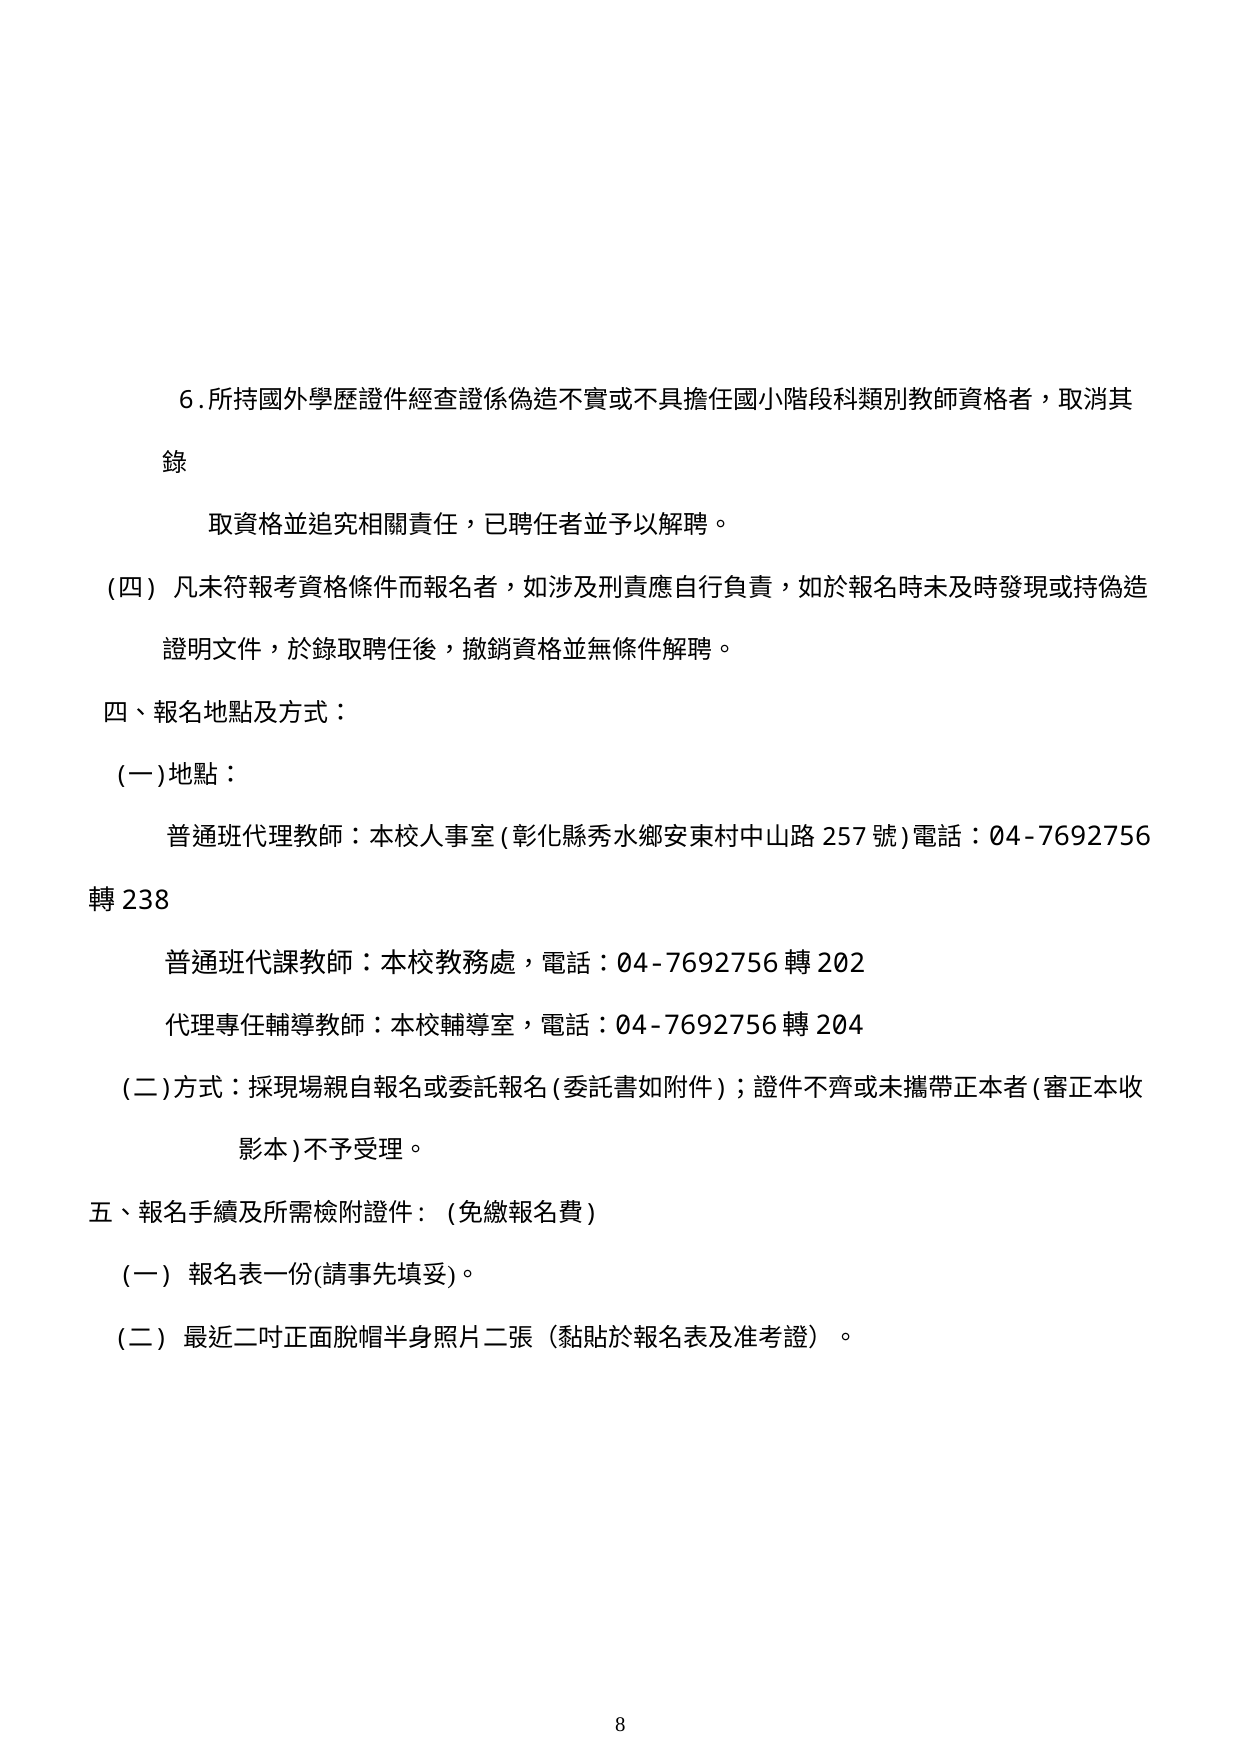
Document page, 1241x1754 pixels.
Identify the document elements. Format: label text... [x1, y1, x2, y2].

text (二) 最近二吋正面脫帽半身照片二張（黏貼於報名表及准考證）。 [89, 1293, 1152, 1356]
text (一)地點： [89, 731, 1152, 793]
text (二)方式：採現場親自報名或委託報名(委託書如附件)；證件不齊或未攜帶正本者(審正本收影本)不予受理。 [89, 1043, 1152, 1168]
text 五、報名手續及所需檢附證件: (免繳報名費) [89, 1168, 1152, 1231]
text (四) 凡未符報考資格條件而報名者，如涉及刑責應自行負責，如於報名時未及時發現或持偽造證明文件，於錄取聘任後，撤銷資格並無條件解聘。 [103, 543, 1152, 668]
text 普通班代理教師：本校人事室(彰化縣秀水鄉安東村中山路257號)電話：04-7692756轉238 [89, 793, 1152, 918]
text 代理專任輔導教師：本校輔導室，電話：04-7692756轉204 [89, 981, 1152, 1043]
text 6.所持國外學歷證件經查證係偽造不實或不具擔任國小階段科類別教師資格者，取消其錄 [103, 356, 1152, 481]
text (一) 報名表一份(請事先填妥)。 [89, 1231, 1152, 1293]
text 取資格並追究相關責任，已聘任者並予以解聘。 [103, 481, 1152, 543]
text 四、報名地點及方式： [103, 668, 1152, 731]
text 普通班代課教師：本校教務處，電話：04-7692756轉202 [83, 918, 1152, 981]
